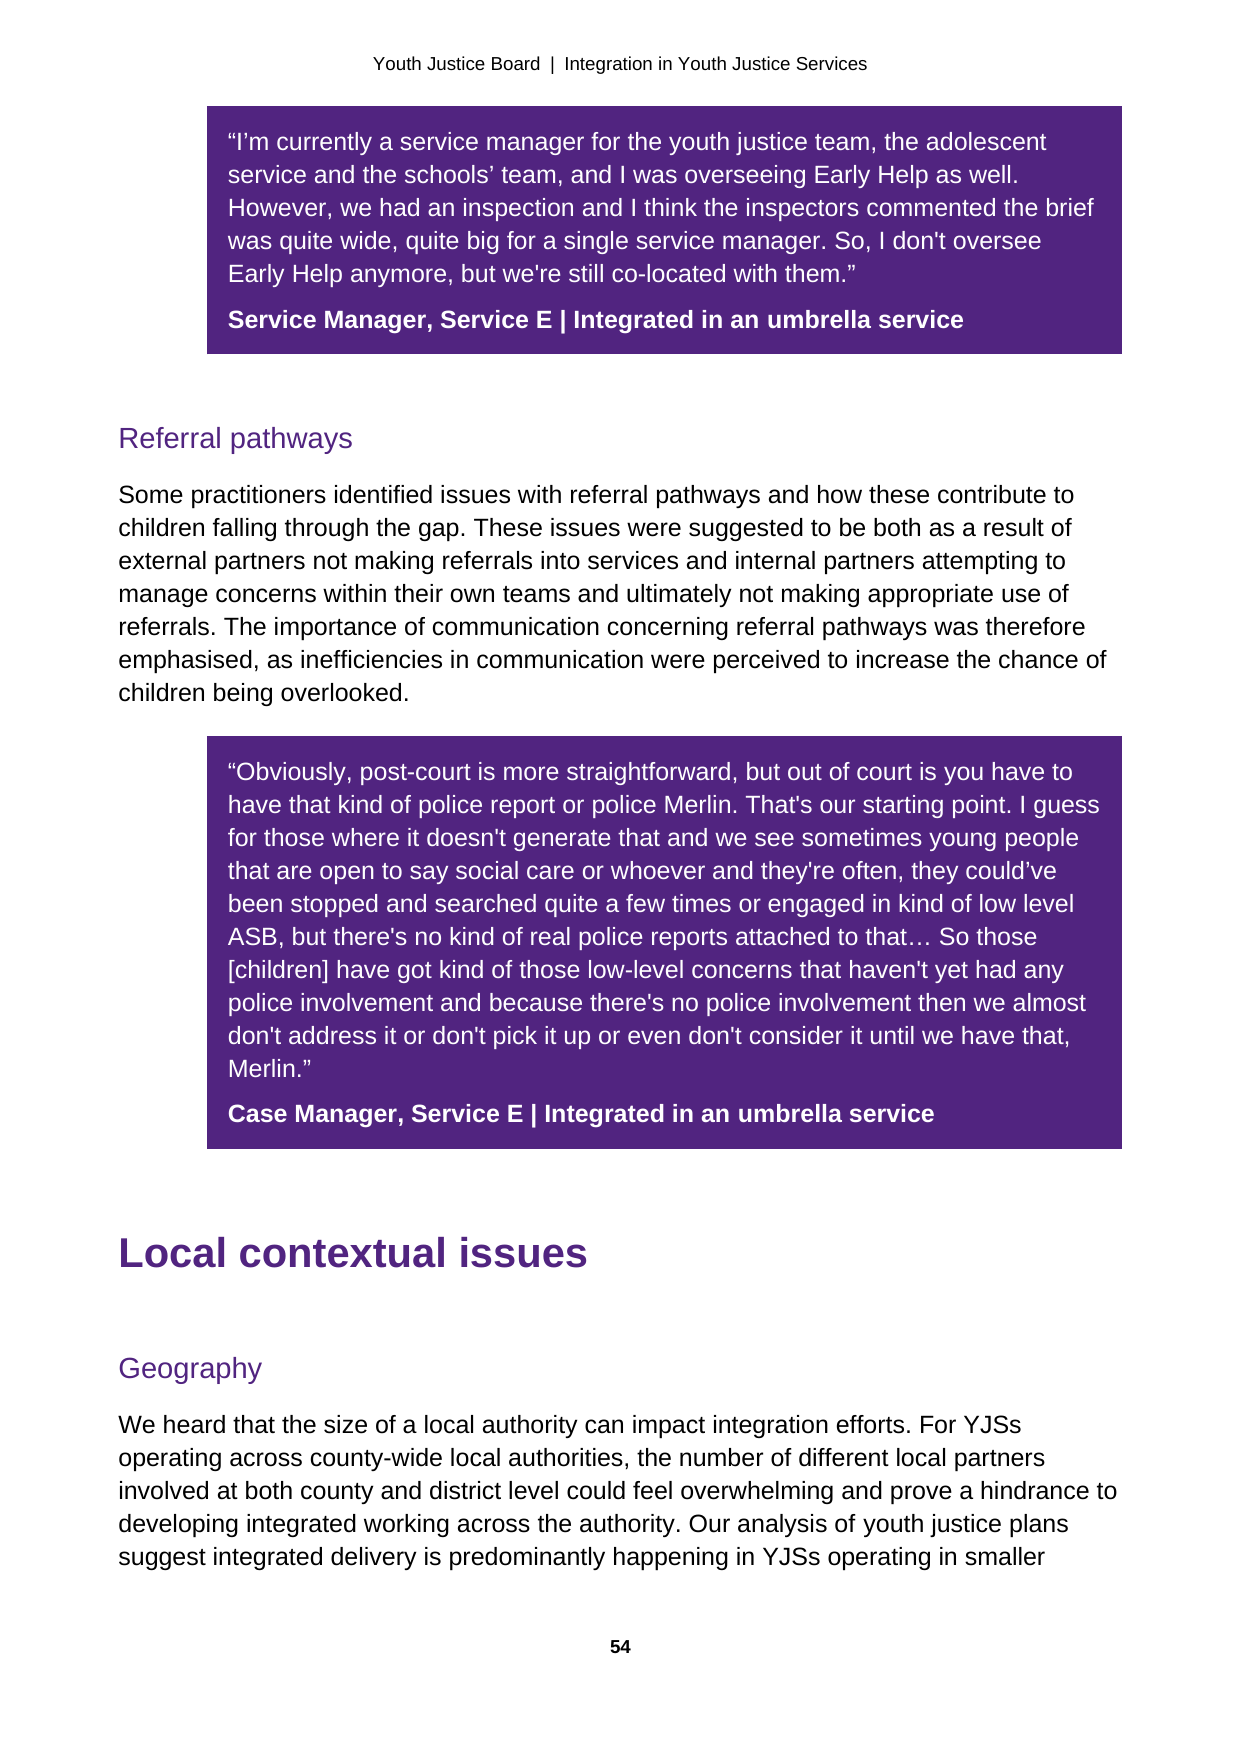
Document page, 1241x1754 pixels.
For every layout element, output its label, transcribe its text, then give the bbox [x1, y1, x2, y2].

text We heard that the size of a local authority can impact integration efforts. For YJSs operating across county-wide local authorities, the number of different local partners involved at both county and district level could feel overwhelming and prove a hindrance to developing integrated working across the authority. Our analysis of youth justice plans suggest integrated delivery is predominantly happening in YJSs operating in smaller [118, 1410, 1122, 1571]
subtitle Geography [118, 1351, 1122, 1385]
subtitle Local contextual issues [118, 1228, 1122, 1276]
text “Obviously, post-court is more straightforward, but out of court is you have to have that kind of police report or police Merlin. That's our starting point. I guess for those where it doesn't generate that and we see sometimes young people that are open to say social care or whoever and they're often, they could’ve been stopped and searched quite a few times or engaged in kind of low level ASB, but there's no kind of real police reports attached to that… So those [children] have got kind of those low-level concerns that haven't yet had any police involvement and because there's no police involvement then we almost don't address it or don't pick it up or even don't consider it until we have that, Merlin.” [219, 748, 1109, 1078]
text Some practitioners identified issues with referral pathways and how these contribute to children falling through the gap. These issues were suggested to be both as a result of external partners not making referrals into services and internal partners attempting to manage concerns within their own teams and ultimately not making appropriate use of referrals. The importance of communication concerning referral pathways was therefore emphasised, as inefficiencies in communication were perceived to increase the chance of children being overlooked. [118, 480, 1122, 707]
text “I’m currently a service manager for the youth justice team, the adolescent service and the schools’ team, and I was overseeing Early Help as well. However, we had an inspection and I think the inspectors commented the brief was quite wide, quite big for a single service manager. So, I don't oversee Early Help anymore, but we're still co-located with them.” [219, 119, 1109, 284]
text Service Manager, Service E | Integrated in an umbrella service [219, 284, 1109, 342]
subtitle Referral pathways [118, 421, 1122, 455]
text Case Manager, Service E | Integrated in an umbrella service [219, 1078, 1109, 1136]
